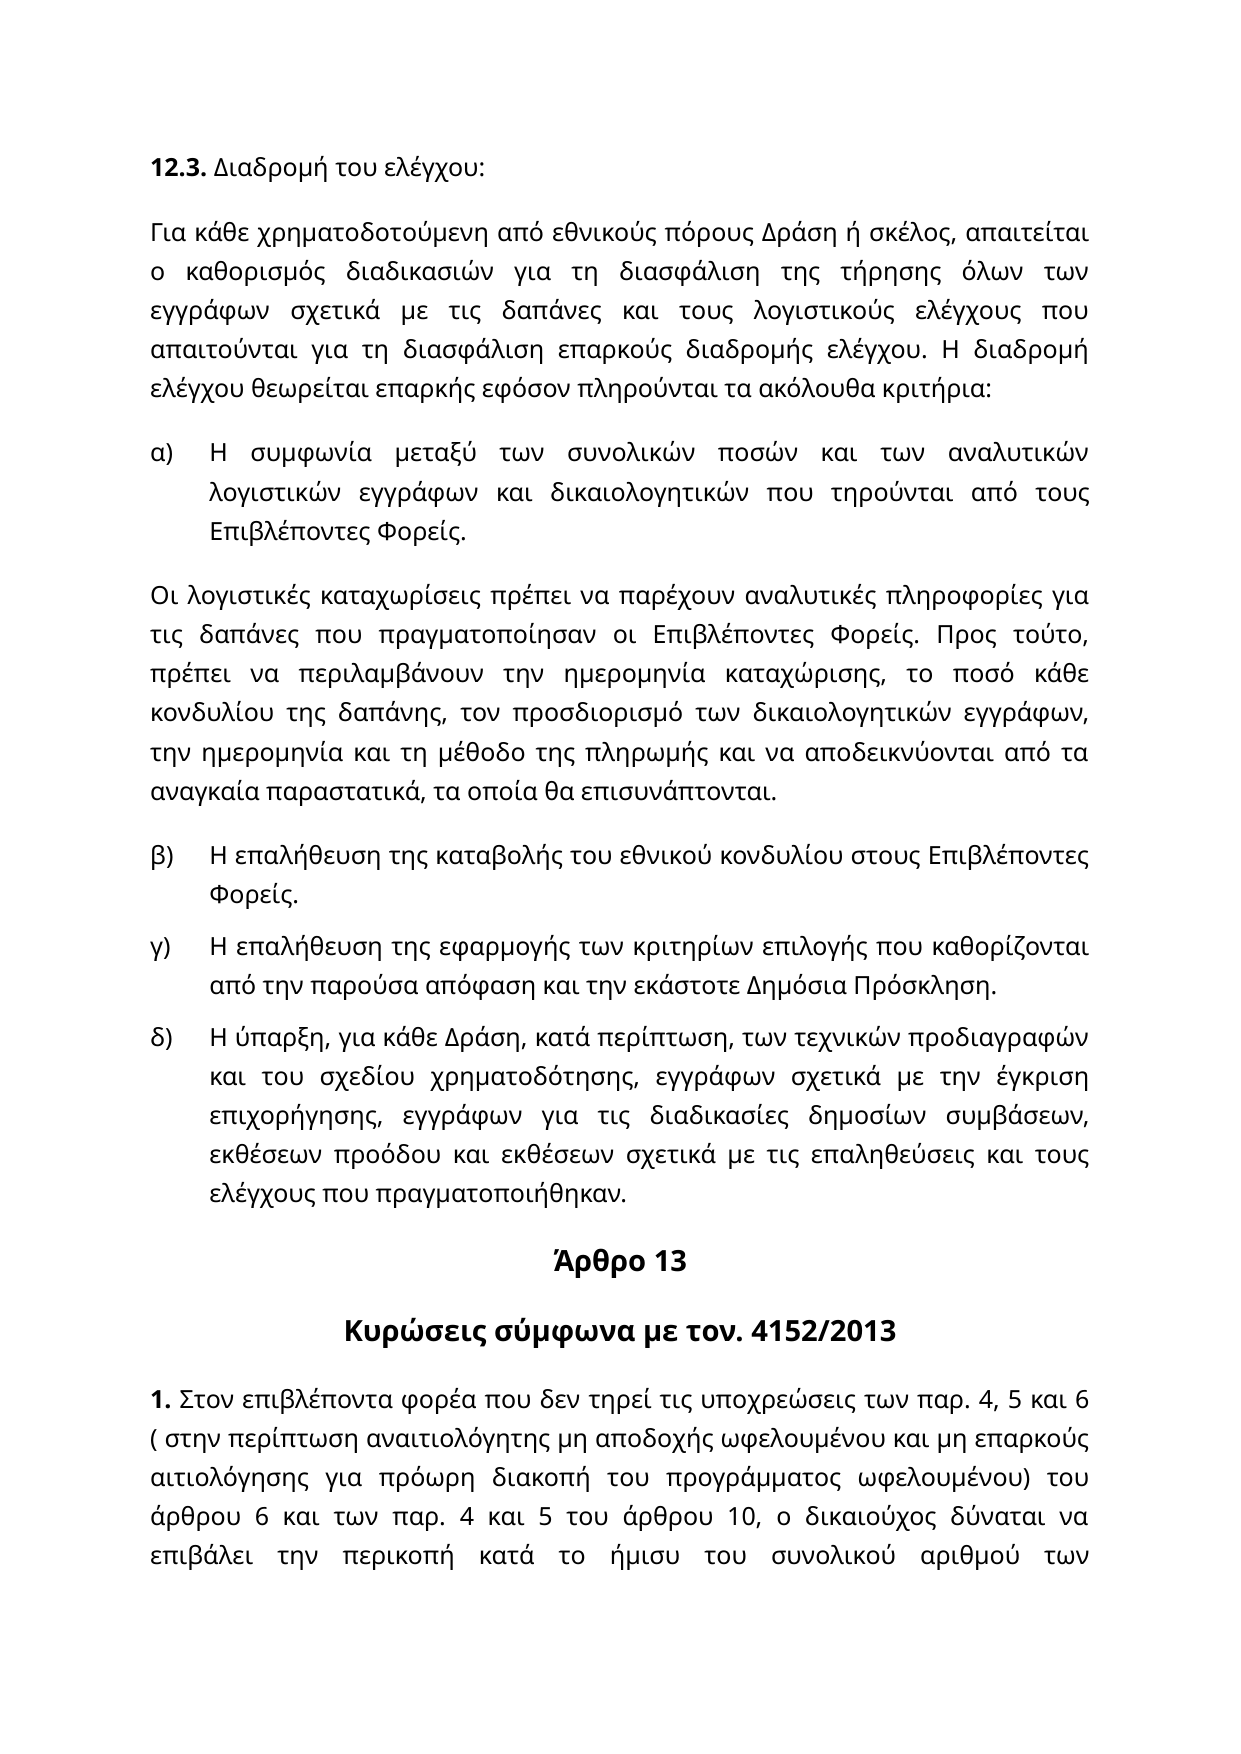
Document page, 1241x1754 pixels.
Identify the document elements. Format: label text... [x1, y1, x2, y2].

subtitle Κυρώσεις σύμφωνα με τον. 4152/2013 [150, 1311, 1090, 1350]
text 1. Στον επιβλέποντα φορέα που δεν τηρεί τις υποχρεώσεις των παρ. 4, 5 και 6 ( στην περίπτωση αναιτιολόγητης μη αποδοχής ωφελουμένου και μη επαρκούς αιτιολόγησης για πρόωρη διακοπή του προγράμματος ωφελουμένου) του άρθρου 6 και των παρ. 4 και 5 του άρθρου 10, ο δικαιούχος δύναται να επιβάλει την περικοπή κατά το ήμισυ του συνολικού αριθμού των [150, 1381, 1090, 1572]
list α) Η συμφωνία μεταξύ των συνολικών ποσών και των αναλυτικών λογιστικών εγγράφων και δικαιολογητικών που τηρούνται από τους Επιβλέποντες Φορείς. [150, 435, 1090, 547]
text Οι λογιστικές καταχωρίσεις πρέπει να παρέχουν αναλυτικές πληροφορίες για τις δαπάνες που πραγματοποίησαν οι Επιβλέποντες Φορείς. Προς τούτο, πρέπει να περιλαμβάνουν την ημερομηνία καταχώρισης, το ποσό κάθε κονδυλίου της δαπάνης, τον προσδιορισμό των δικαιολογητικών εγγράφων, την ημερομηνία και τη μέθοδο της πληρωμής και να αποδεικνύονται από τα αναγκαία παραστατικά, τα οποία θα επισυνάπτονται. [150, 577, 1090, 807]
list γ) Η επαλήθευση της εφαρμογής των κριτηρίων επιλογής που καθορίζονται από την παρούσα απόφαση και την εκάστοτε Δημόσια Πρόσκληση. [150, 928, 1090, 1002]
text Για κάθε χρηματοδοτούμενη από εθνικούς πόρους Δράση ή σκέλος, απαιτείται ο καθορισμός διαδικασιών για τη διασφάλιση της τήρησης όλων των εγγράφων σχετικά με τις δαπάνες και τους λογιστικούς ελέγχους που απαιτούνται για τη διασφάλιση επαρκούς διαδρομής ελέγχου. Η διαδρομή ελέγχου θεωρείται επαρκής εφόσον πληρούνται τα ακόλουθα κριτήρια: [150, 214, 1090, 405]
subtitle Άρθρο 13 [150, 1240, 1090, 1280]
list δ) Η ύπαρξη, για κάθε Δράση, κατά περίπτωση, των τεχνικών προδιαγραφών και του σχεδίου χρηματοδότησης, εγγράφων σχετικά με την έγκριση επιχορήγησης, εγγράφων για τις διαδικασίες δημοσίων συμβάσεων, εκθέσεων προόδου και εκθέσεων σχετικά με τις επαληθεύσεις και τους ελέγχους που πραγματοποιήθηκαν. [150, 1019, 1090, 1210]
text 12.3. Διαδρομή του ελέγχου: [150, 150, 1090, 184]
list β) Η επαλήθευση της καταβολής του εθνικού κονδυλίου στους Επιβλέποντες Φορείς. [150, 837, 1090, 911]
